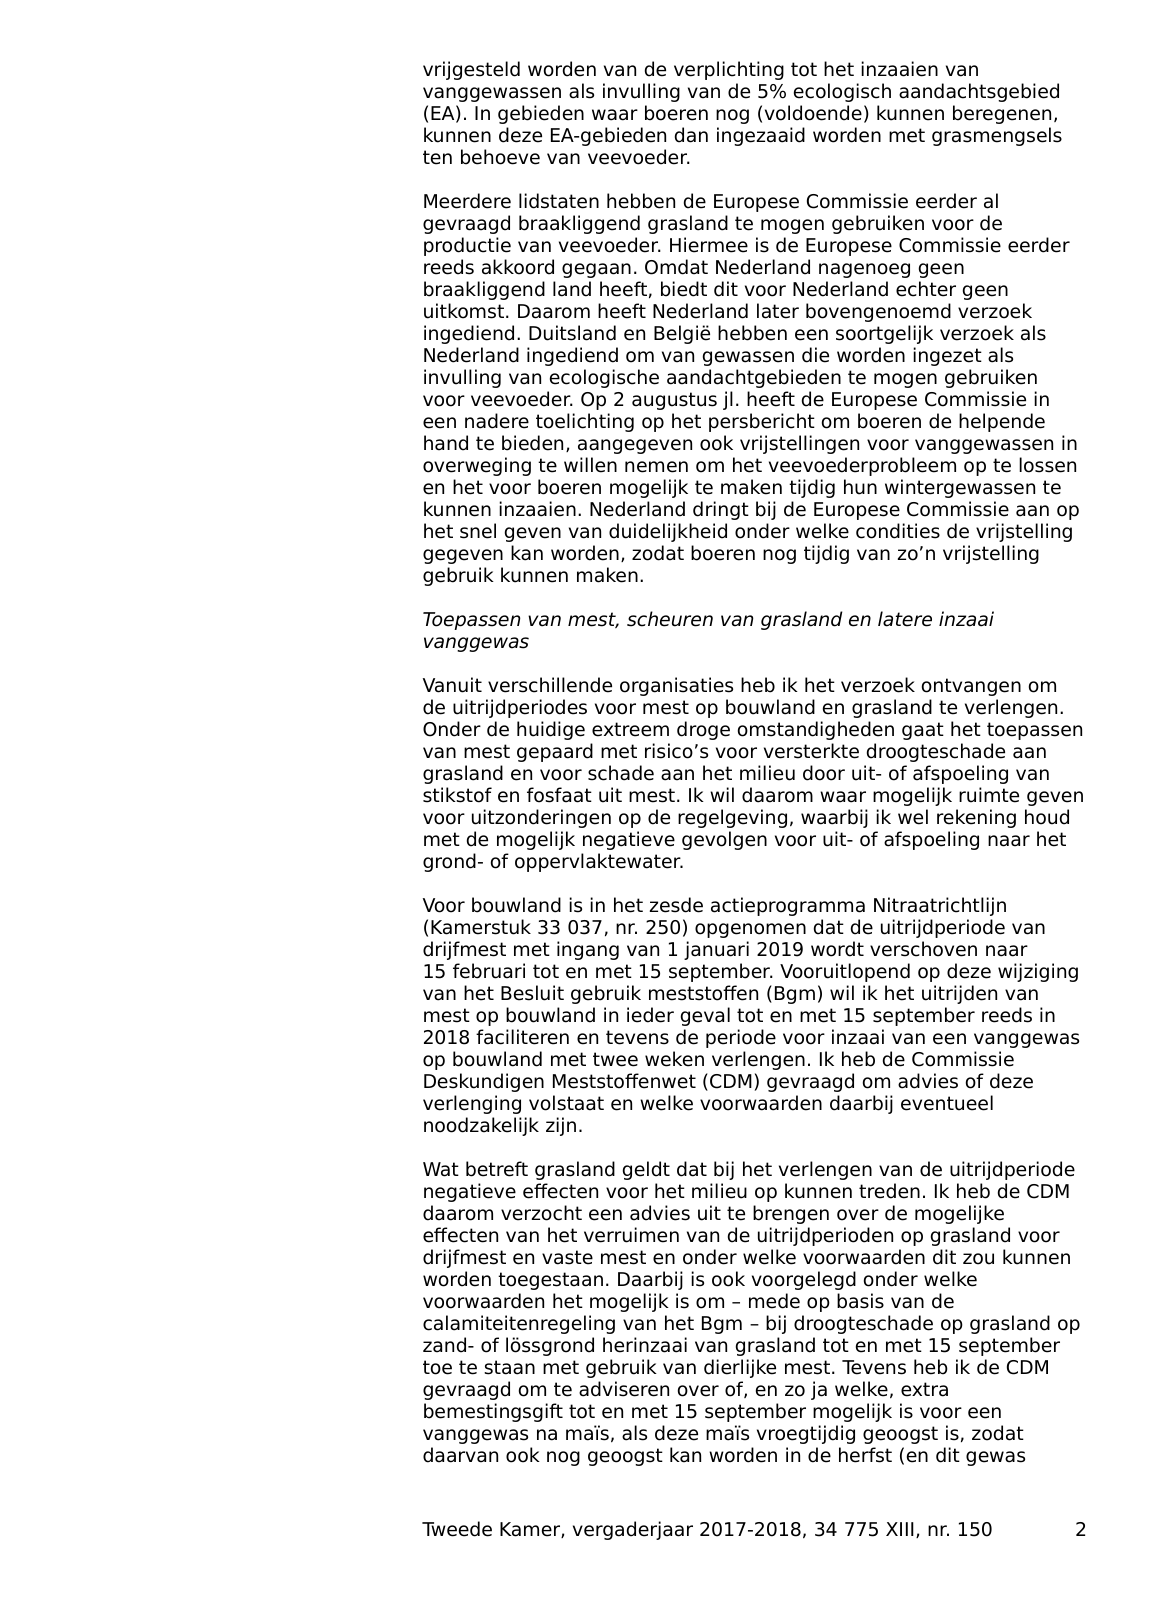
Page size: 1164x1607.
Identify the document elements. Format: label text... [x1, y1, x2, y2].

subtitle Toepassen van mest, scheuren van grasland en latere inzaai vanggewas [422, 609, 1087, 653]
text vrijgesteld worden van de verplichting tot het inzaaien van vanggewassen als invulling van de 5% ecologisch aandachtsgebied (EA). In gebieden waar boeren nog (voldoende) kunnen beregenen, kunnen deze EA-gebieden dan ingezaaid worden met grasmengsels ten behoeve van veevoeder. [422, 59, 1087, 169]
text Voor bouwland is in het zesde actieprogramma Nitraatrichtlijn (Kamerstuk 33 037, nr. 250) opgenomen dat de uitrijdperiode van drijfmest met ingang van 1 januari 2019 wordt verschoven naar 15 februari tot en met 15 september. Vooruitlopend op deze wijziging van het Besluit gebruik meststoffen (Bgm) wil ik het uitrijden van mest op bouwland in ieder geval tot en met 15 september reeds in 2018 faciliteren en tevens de periode voor inzaai van een vanggewas op bouwland met twee weken verlengen. Ik heb de Commissie Deskundigen Meststoffenwet (CDM) gevraagd om advies of deze verlenging volstaat en welke voorwaarden daarbij eventueel noodzakelijk zijn. [422, 895, 1087, 1137]
text Vanuit verschillende organisaties heb ik het verzoek ontvangen om de uitrijdperiodes voor mest op bouwland en grasland te verlengen. Onder de huidige extreem droge omstandigheden gaat het toepassen van mest gepaard met risico’s voor versterkte droogteschade aan grasland en voor schade aan het milieu door uit- of afspoeling van stikstof en fosfaat uit mest. Ik wil daarom waar mogelijk ruimte geven voor uitzonderingen op de regelgeving, waarbij ik wel rekening houd met de mogelijk negatieve gevolgen voor uit- of afspoeling naar het grond- of oppervlaktewater. [422, 675, 1087, 873]
text Wat betreft grasland geldt dat bij het verlengen van de uitrijdperiode negatieve effecten voor het milieu op kunnen treden. Ik heb de CDM daarom verzocht een advies uit te brengen over de mogelijke effecten van het verruimen van de uitrijdperioden op grasland voor drijfmest en vaste mest en onder welke voorwaarden dit zou kunnen worden toegestaan. Daarbij is ook voorgelegd onder welke voorwaarden het mogelijk is om – mede op basis van de calamiteitenregeling van het Bgm – bij droogteschade op grasland op zand- of lössgrond herinzaai van grasland tot en met 15 september toe te staan met gebruik van dierlijke mest. Tevens heb ik de CDM gevraagd om te adviseren over of, en zo ja welke, extra bemestingsgift tot en met 15 september mogelijk is voor een vanggewas na maïs, als deze maïs vroegtijdig geoogst is, zodat daarvan ook nog geoogst kan worden in de herfst (en dit gewas [422, 1159, 1087, 1467]
text Meerdere lidstaten hebben de Europese Commissie eerder al gevraagd braakliggend grasland te mogen gebruiken voor de productie van veevoeder. Hiermee is de Europese Commissie eerder reeds akkoord gegaan. Omdat Nederland nagenoeg geen braakliggend land heeft, biedt dit voor Nederland echter geen uitkomst. Daarom heeft Nederland later bovengenoemd verzoek ingediend. Duitsland en België hebben een soortgelijk verzoek als Nederland ingediend om van gewassen die worden ingezet als invulling van ecologische aandachtgebieden te mogen gebruiken voor veevoeder. Op 2 augustus jl. heeft de Europese Commissie in een nadere toelichting op het persbericht om boeren de helpende hand te bieden, aangegeven ook vrijstellingen voor vanggewassen in overweging te willen nemen om het veevoederprobleem op te lossen en het voor boeren mogelijk te maken tijdig hun wintergewassen te kunnen inzaaien. Nederland dringt bij de Europese Commissie aan op het snel geven van duidelijkheid onder welke condities de vrijstelling gegeven kan worden, zodat boeren nog tijdig van zo’n vrijstelling gebruik kunnen maken. [422, 191, 1087, 587]
